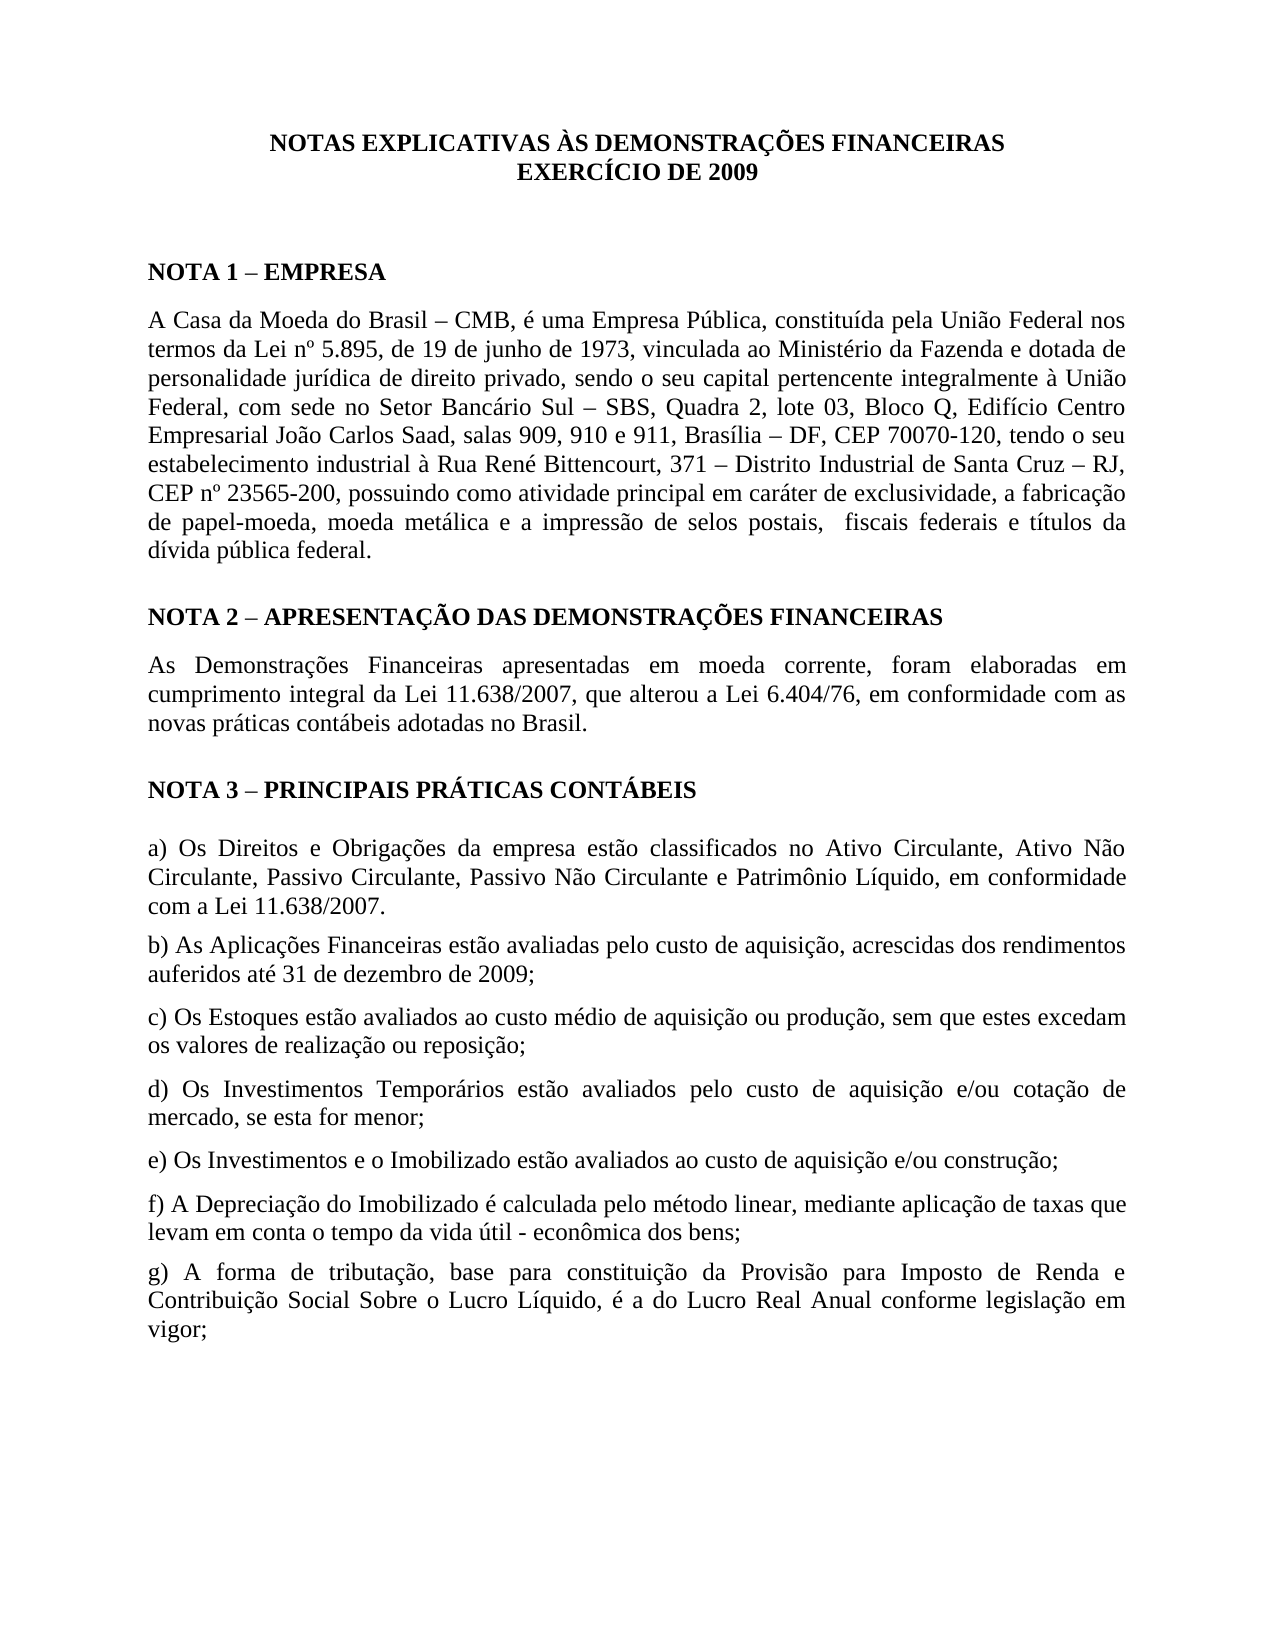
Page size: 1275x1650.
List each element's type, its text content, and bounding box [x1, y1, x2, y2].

text NOTA 1 – EMPRESA [148, 257, 1127, 286]
text NOTA 2 – APRESENTAÇÃO DAS DEMONSTRAÇÕES FINANCEIRAS [148, 602, 1127, 631]
text A Casa da Moeda do Brasil – CMB, é uma Empresa Pública, constituída pela União Federal nos termos da Lei nº 5.895, de 19 de junho de 1973, vinculada ao Ministério da Fazenda e dotada de personalidade jurídica de direito privado, sendo o seu capital pertencente integralmente à União Federal, com sede no Setor Bancário Sul – SBS, Quadra 2, lote 03, Bloco Q, Edifício Centro Empresarial João Carlos Saad, salas 909, 910 e 911, Brasília – DF, CEP 70070-120, tendo o seu estabelecimento industrial à Rua René Bittencourt, 371 – Distrito Industrial de Santa Cruz – RJ, CEP nº 23565-200, possuindo como atividade principal em caráter de exclusividade, a fabricação de papel-moeda, moeda metálica e a impressão de selos postais, fiscais federais e títulos da dívida pública federal. [148, 305, 1127, 564]
text d) Os Investimentos Temporários estão avaliados pelo custo de aquisição e/ou cotação de mercado, se esta for menor; [148, 1074, 1127, 1131]
text a) Os Direitos e Obrigações da empresa estão classificados no Ativo Circulante, Ativo Não Circulante, Passivo Circulante, Passivo Não Circulante e Patrimônio Líquido, em conformidade com a Lei 11.638/2007. [148, 833, 1127, 919]
text g) A forma de tributação, base para constituição da Provisão para Imposto de Renda e Contribuição Social Sobre o Lucro Líquido, é a do Lucro Real Anual conforme legislação em vigor; [148, 1257, 1127, 1343]
text e) Os Investimentos e o Imobilizado estão avaliados ao custo de aquisição e/ou construção; [148, 1146, 1127, 1174]
text c) Os Estoques estão avaliados ao custo médio de aquisição ou produção, sem que estes excedam os valores de realização ou reposição; [148, 1002, 1127, 1059]
text b) As Aplicações Financeiras estão avaliadas pelo custo de aquisição, acrescidas dos rendimentos auferidos até 31 de dezembro de 2009; [148, 930, 1127, 987]
text f) A Depreciação do Imobilizado é calculada pelo método linear, mediante aplicação de taxas que levam em conta o tempo da vida útil - econômica dos bens; [148, 1189, 1127, 1246]
text As Demonstrações Financeiras apresentadas em moeda corrente, foram elaboradas em cumprimento integral da Lei 11.638/2007, que alterou a Lei 6.404/76, em conformidade com as novas práticas contábeis adotadas no Brasil. [148, 650, 1127, 737]
text NOTA 3 – PRINCIPAIS PRÁTICAS CONTÁBEIS [148, 775, 1127, 804]
